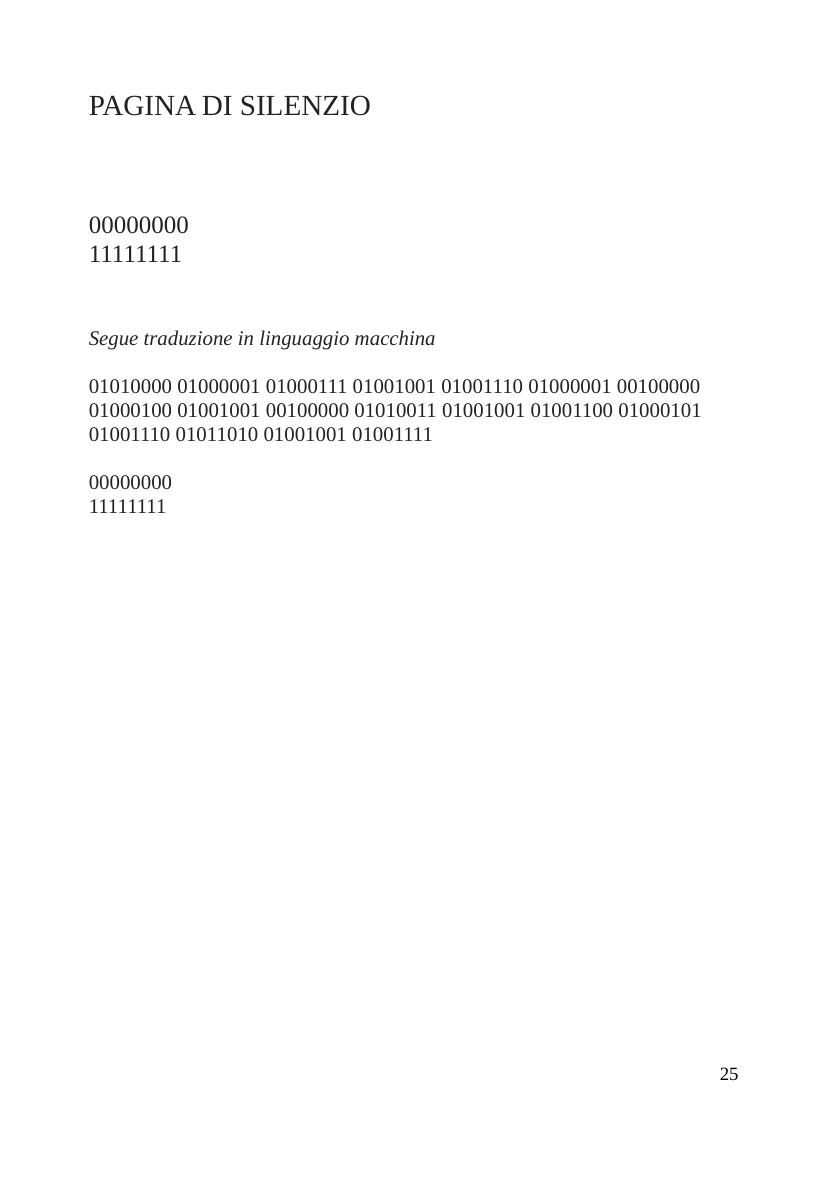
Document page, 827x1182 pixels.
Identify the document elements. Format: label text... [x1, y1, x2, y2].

text 00000000 [88, 211, 738, 239]
text Segue traduzione in linguaggio macchina [88, 326, 738, 350]
text 01010000 01000001 01000111 01001001 01001110 01000001 00100000 01000100 01001001 00100000 01010011 01001001 01001100 01000101 01001110 01011010 01001001 01001111 [88, 374, 738, 446]
text PAGINA DI SILENZIO [88, 88, 738, 122]
text 11111111 [88, 494, 738, 518]
text 11111111 [88, 239, 738, 268]
text 00000000 [88, 470, 738, 494]
